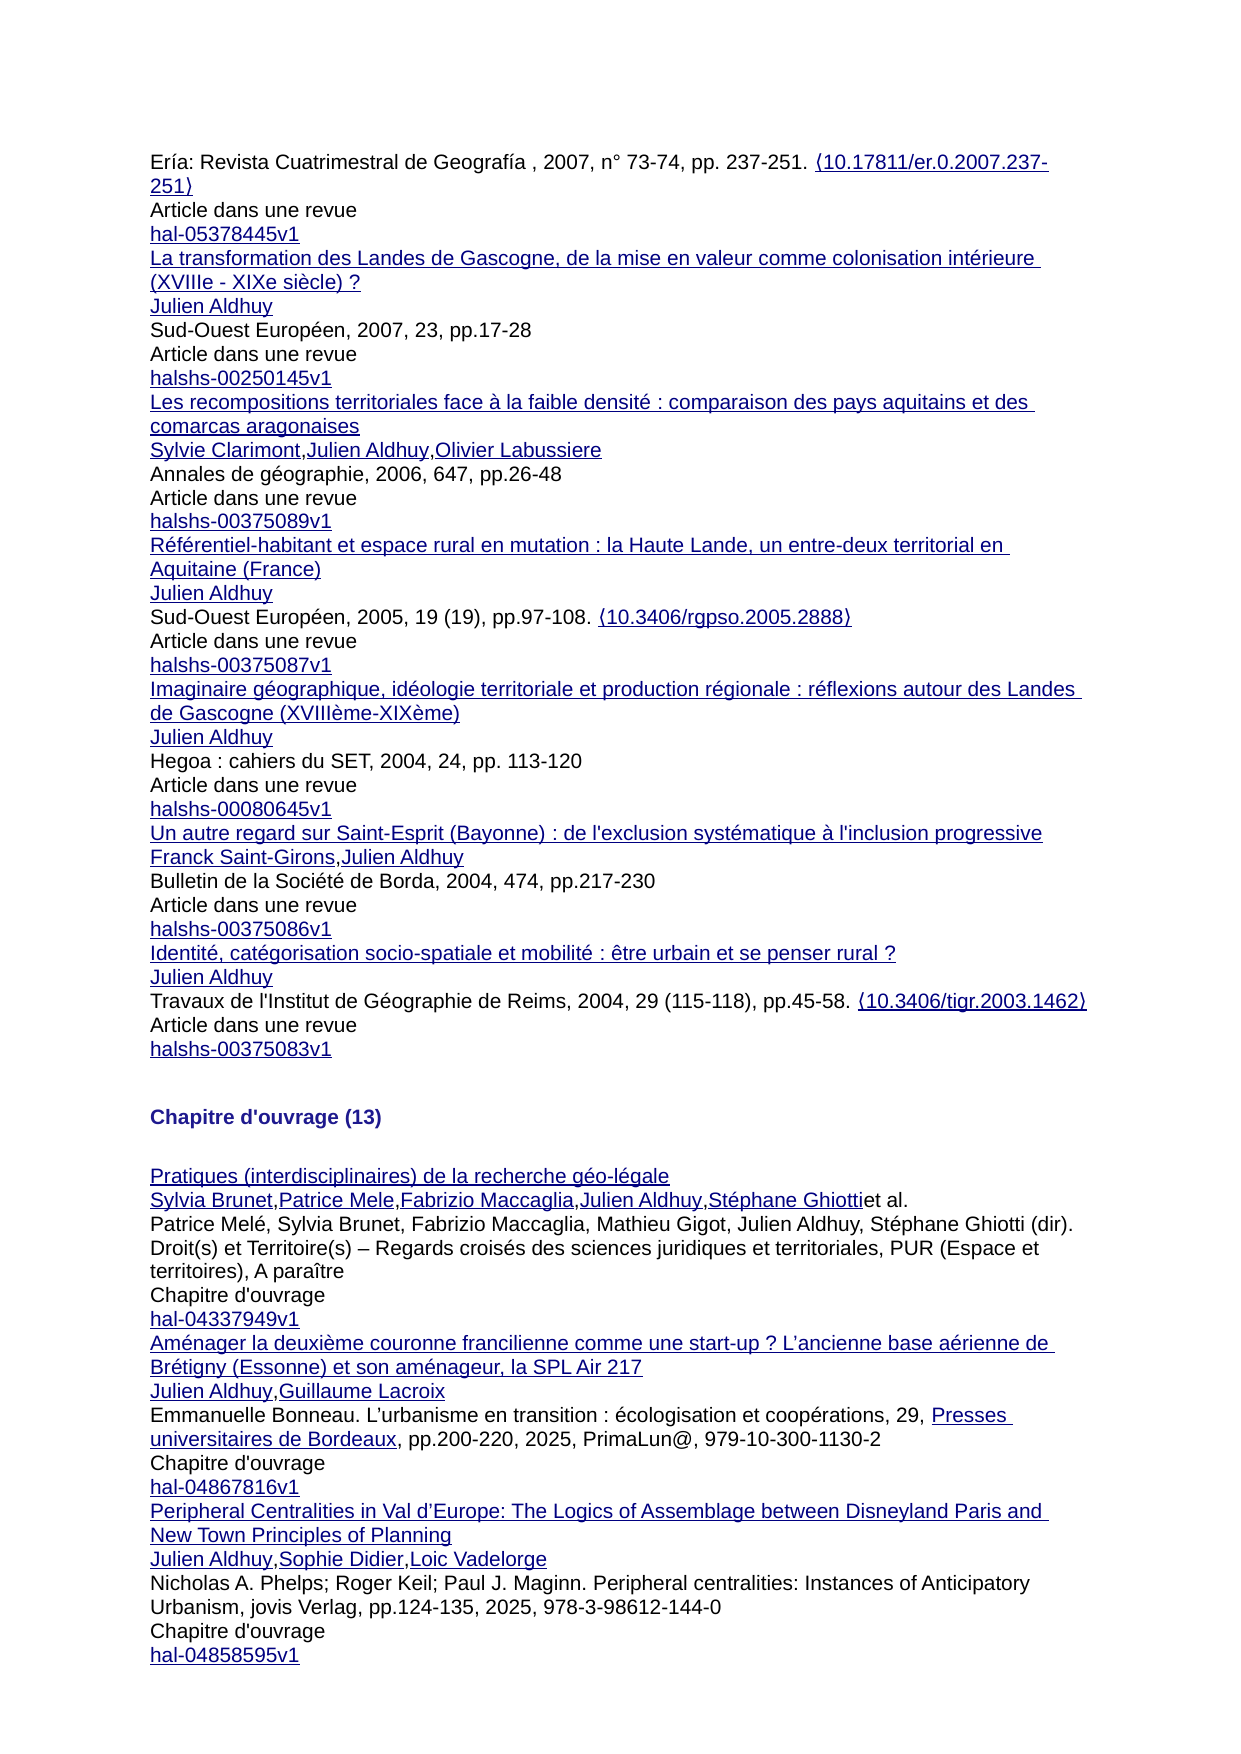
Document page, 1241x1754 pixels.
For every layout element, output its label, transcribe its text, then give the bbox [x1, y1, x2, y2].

table_cell Ería: Revista Cuatrimestral de Geografía , 2007, n° 73-74, pp. 237-251. ⟨10.17811/er.0.2007.237-251⟩ Article dans une revue hal-05378445v1 [150, 150, 1090, 246]
table_cell Référentiel-habitant et espace rural en mutation : la Haute Lande, un entre-deux territorial en Aquitaine (France) Julien Aldhuy Sud-Ouest Européen, 2005, 19 (19), pp.97-108. ⟨10.3406/rgpso.2005.2888⟩ Article dans une revue halshs-00375087v1 [150, 533, 1090, 677]
table_header Pratiques (interdisciplinaires) de la recherche géo-légale Sylvia Brunet,Patrice Mele,Fabrizio Maccaglia,Julien Aldhuy,Stéphane Ghiottiet al. Patrice Melé, Sylvia Brunet, Fabrizio Maccaglia, Mathieu Gigot, Julien Aldhuy, Stéphane Ghiotti (dir). Droit(s) et Territoire(s) – Regards croisés des sciences juridiques et territoriales, PUR (Espace et territoires), A paraître Chapitre d'ouvrage hal-04337949v1 [150, 1164, 1090, 1331]
table_cell La transformation des Landes de Gascogne, de la mise en valeur comme colonisation intérieure (XVIIIe - XIXe siècle) ? Julien Aldhuy Sud-Ouest Européen, 2007, 23, pp.17-28 Article dans une revue halshs-00250145v1 [150, 246, 1090, 389]
subtitle Chapitre d'ouvrage (13) [150, 1105, 1090, 1129]
table_cell Peripheral Centralities in Val d’Europe: The Logics of Assemblage between Disneyland Paris and New Town Principles of Planning Julien Aldhuy,Sophie Didier,Loic Vadelorge Nicholas A. Phelps; Roger Keil; Paul J. Maginn. Peripheral centralities: Instances of Anticipatory Urbanism, jovis Verlag, pp.124-135, 2025, 978-3-98612-144-0 Chapitre d'ouvrage hal-04858595v1 [150, 1499, 1090, 1667]
table_cell Identité, catégorisation socio-spatiale et mobilité : être urbain et se penser rural ? Julien Aldhuy Travaux de l'Institut de Géographie de Reims, 2004, 29 (115-118), pp.45-58. ⟨10.3406/tigr.2003.1462⟩ Article dans une revue halshs-00375083v1 [150, 941, 1090, 1060]
table_cell Un autre regard sur Saint-Esprit (Bayonne) : de l'exclusion systématique à l'inclusion progressive Franck Saint-Girons,Julien Aldhuy Bulletin de la Société de Borda, 2004, 474, pp.217-230 Article dans une revue halshs-00375086v1 [150, 821, 1090, 941]
table_cell Imaginaire géographique, idéologie territoriale et production régionale : réflexions autour des Landes de Gascogne (XVIIIème-XIXème) Julien Aldhuy Hegoa : cahiers du SET, 2004, 24, pp. 113-120 Article dans une revue halshs-00080645v1 [150, 677, 1090, 821]
table_cell Aménager la deuxième couronne francilienne comme une start-up ? L’ancienne base aérienne de Brétigny (Essonne) et son aménageur, la SPL Air 217 Julien Aldhuy,Guillaume Lacroix Emmanuelle Bonneau. L’urbanisme en transition : écologisation et coopérations, 29, Presses universitaires de Bordeaux, pp.200-220, 2025, PrimaLun@, 979-10-300-1130-2 Chapitre d'ouvrage hal-04867816v1 [150, 1331, 1090, 1499]
table_cell Les recompositions territoriales face à la faible densité : comparaison des pays aquitains et des comarcas aragonaises Sylvie Clarimont,Julien Aldhuy,Olivier Labussiere Annales de géographie, 2006, 647, pp.26-48 Article dans une revue halshs-00375089v1 [150, 390, 1090, 533]
